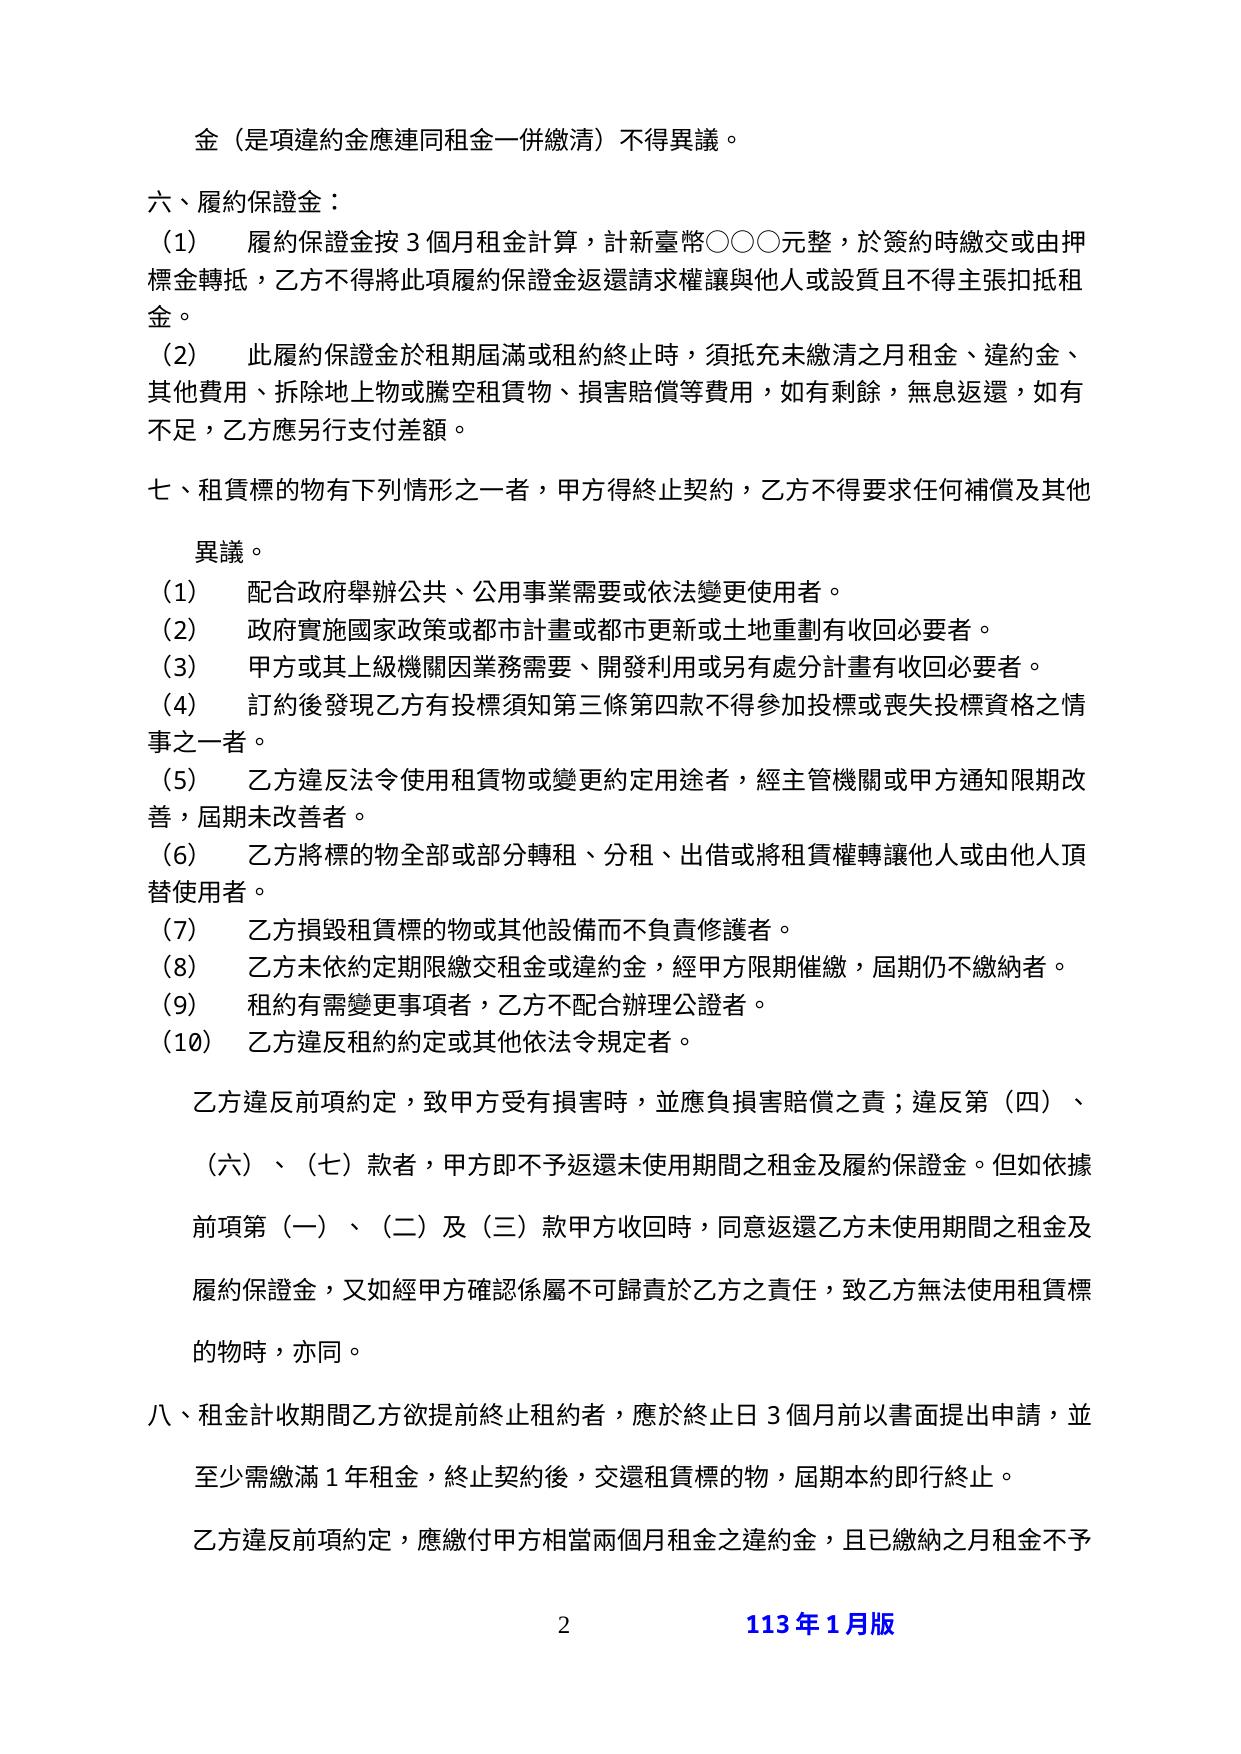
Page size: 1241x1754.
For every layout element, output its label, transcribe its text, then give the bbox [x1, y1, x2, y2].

text 乙方違反前項約定，應繳付甲方相當兩個月租金之違約金，且已繳納之月租金不予 [192, 1497, 1092, 1559]
list 乙方將標的物全部或部分轉租、分租、出借或將租賃權轉讓他人或由他人頂替使用者。 [148, 834, 1087, 909]
text 金（是項違約金應連同租金一併繳清）不得異議。 [148, 97, 1092, 159]
list 甲方或其上級機關因業務需要、開發利用或另有處分計畫有收回必要者。 [148, 647, 1087, 684]
list 租約有需變更事項者，乙方不配合辦理公證者。 [148, 984, 1087, 1022]
list 訂約後發現乙方有投標須知第三條第四款不得參加投標或喪失投標資格之情事之一者。 [148, 684, 1087, 759]
text 七、租賃標的物有下列情形之一者，甲方得終止契約，乙方不得要求任何補償及其他異議。 [148, 447, 1092, 572]
list 乙方違反租約約定或其他依法令規定者。 [148, 1022, 1087, 1059]
list 履約保證金按3個月租金計算，計新臺幣○○○元整，於簽約時繳交或由押標金轉抵，乙方不得將此項履約保證金返還請求權讓與他人或設質且不得主張扣抵租金。 [148, 222, 1087, 334]
list 配合政府舉辦公共、公用事業需要或依法變更使用者。 [148, 572, 1087, 609]
list 乙方損毀租賃標的物或其他設備而不負責修護者。 [148, 909, 1087, 947]
list 乙方違反法令使用租賃物或變更約定用途者，經主管機關或甲方通知限期改善，屆期未改善者。 [148, 759, 1087, 834]
text 八、租金計收期間乙方欲提前終止租約者，應於終止日3個月前以書面提出申請，並至少需繳滿1年租金，終止契約後，交還租賃標的物，屆期本約即行終止。 [148, 1372, 1092, 1497]
text 乙方違反前項約定，致甲方受有損害時，並應負損害賠償之責；違反第（四）、（六）、（七）款者，甲方即不予返還未使用期間之租金及履約保證金。但如依據前項第（一）、（二）及（三）款甲方收回時，同意返還乙方未使用期間之租金及履約保證金，又如經甲方確認係屬不可歸責於乙方之責任，致乙方無法使用租賃標的物時，亦同。 [192, 1059, 1092, 1372]
list 此履約保證金於租期屆滿或租約終止時，須抵充未繳清之月租金、違約金、其他費用、拆除地上物或騰空租賃物、損害賠償等費用，如有剩餘，無息返還，如有不足，乙方應另行支付差額。 [148, 334, 1087, 447]
text 六、履約保證金： [148, 159, 1092, 222]
list 政府實施國家政策或都市計畫或都市更新或土地重劃有收回必要者。 [148, 609, 1087, 647]
list 乙方未依約定期限繳交租金或違約金，經甲方限期催繳，屆期仍不繳納者。 [148, 947, 1087, 984]
